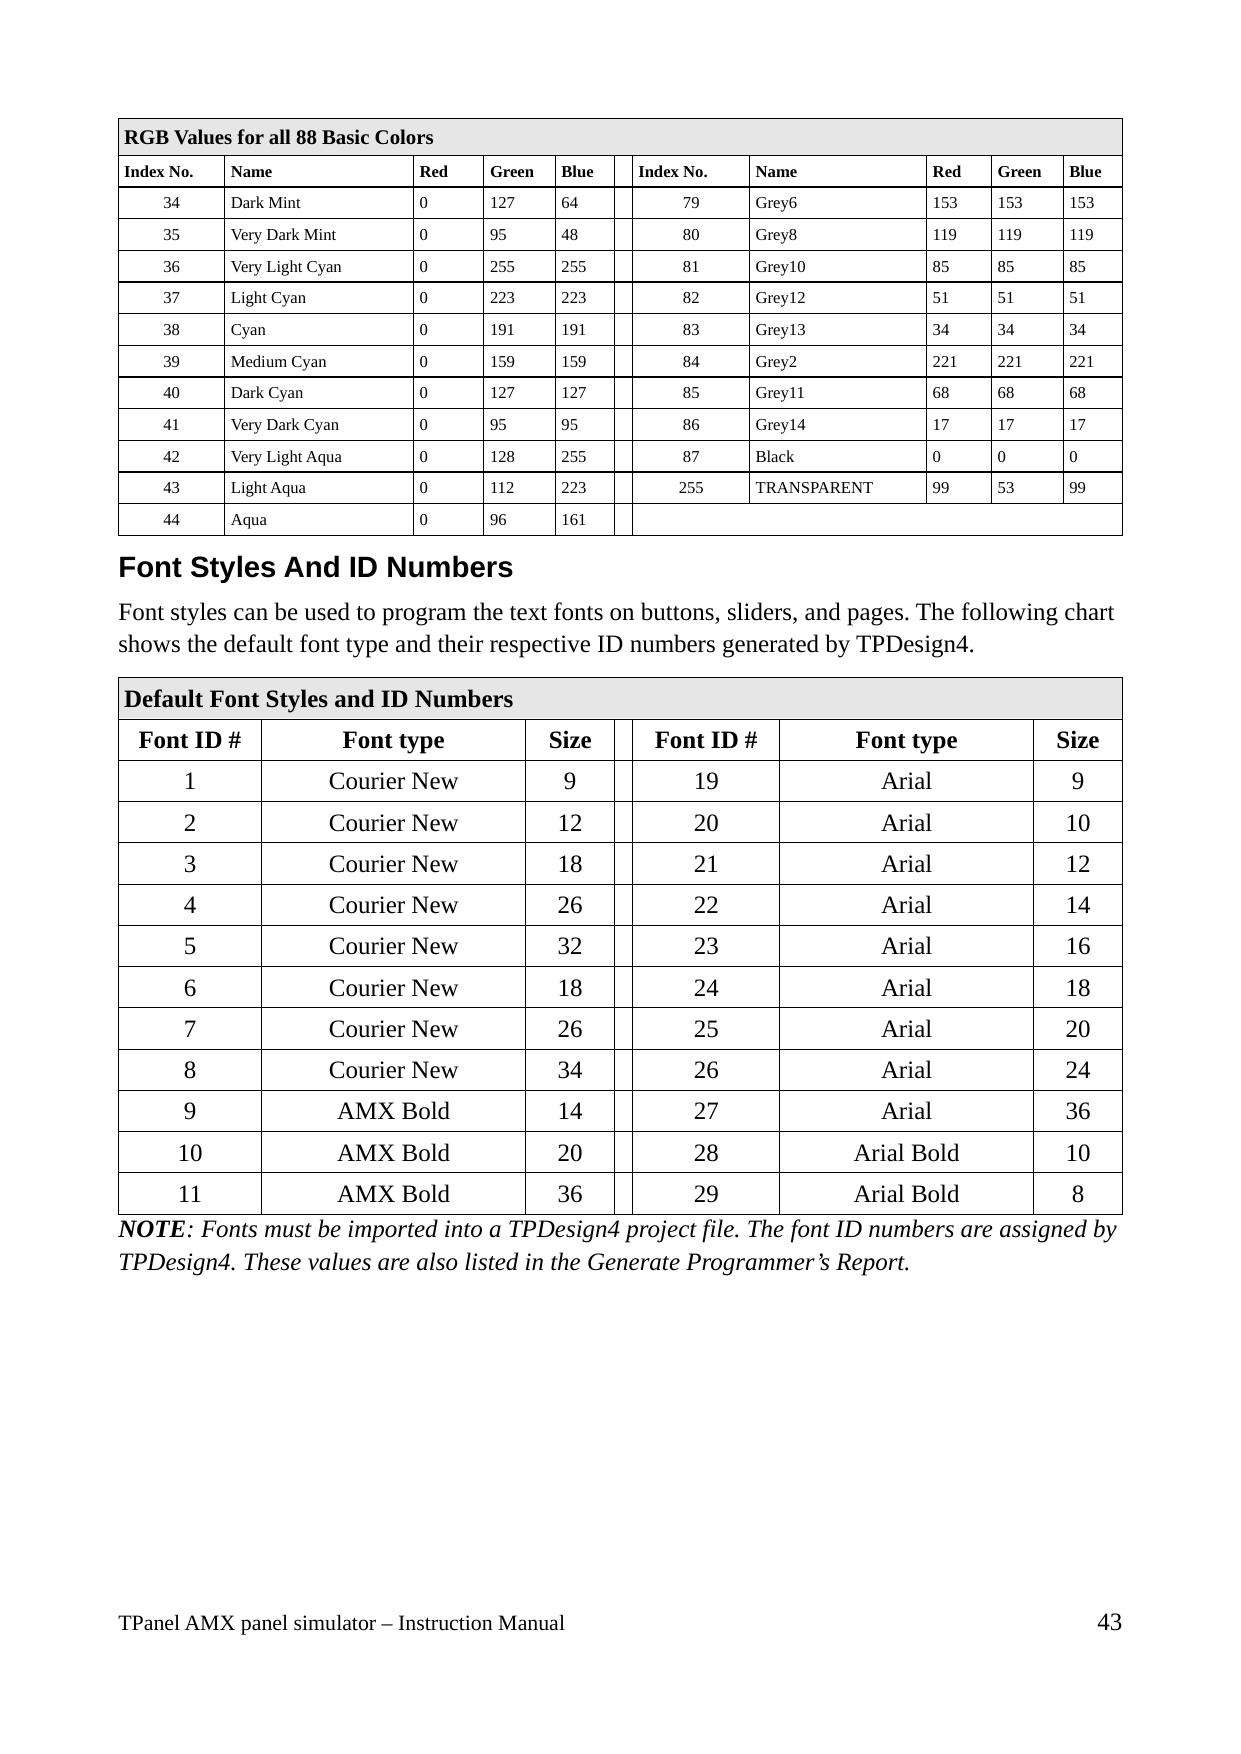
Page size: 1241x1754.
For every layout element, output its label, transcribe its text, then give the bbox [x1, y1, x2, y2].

table_cell 40 [119, 378, 224, 408]
table_cell 0 [414, 346, 483, 376]
table_cell 85 [927, 251, 991, 281]
table_cell 43 [119, 473, 224, 503]
table_cell Index No. [119, 156, 224, 186]
table_cell [615, 156, 632, 186]
table_cell 34 [927, 314, 991, 345]
table_cell 159 [556, 346, 614, 376]
table_header Default Font Styles and ID Numbers [119, 678, 1122, 718]
table_cell 1 [119, 761, 261, 801]
table_cell 41 [119, 409, 224, 440]
table_cell 0 [414, 473, 483, 503]
table_cell 3 [119, 843, 261, 883]
table_cell 51 [992, 283, 1063, 313]
table_cell 18 [526, 967, 614, 1007]
table_cell Dark Mint [225, 188, 413, 218]
table_cell 51 [927, 283, 991, 313]
table_cell Courier New [262, 1050, 525, 1090]
table_cell [615, 283, 632, 313]
table_cell 16 [1034, 926, 1122, 966]
table_cell 14 [526, 1091, 614, 1131]
table_cell [615, 188, 632, 218]
table_cell 34 [1064, 314, 1122, 345]
table_cell Arial [780, 761, 1033, 801]
table_cell 153 [1064, 188, 1122, 218]
table_cell Cyan [225, 314, 413, 345]
table_cell 23 [633, 926, 779, 966]
table_cell 153 [992, 188, 1063, 218]
table_cell Grey12 [750, 283, 926, 313]
table_cell Arial [780, 926, 1033, 966]
table_cell Grey11 [750, 378, 926, 408]
table_cell 255 [556, 251, 614, 281]
table_cell 127 [556, 378, 614, 408]
table_cell 19 [633, 761, 779, 801]
table_cell 0 [414, 219, 483, 250]
table_cell 128 [484, 441, 555, 471]
table_cell 20 [633, 802, 779, 842]
table_cell 7 [119, 1008, 261, 1048]
table_cell 0 [414, 251, 483, 281]
table_cell 221 [992, 346, 1063, 376]
table_cell 10 [119, 1132, 261, 1172]
table_cell [615, 1050, 632, 1090]
table_cell 20 [526, 1132, 614, 1172]
table_cell 119 [1064, 219, 1122, 250]
table_cell Arial [780, 967, 1033, 1007]
table_cell 18 [526, 843, 614, 883]
table_cell 8 [119, 1050, 261, 1090]
table_cell 127 [484, 188, 555, 218]
table_cell 221 [927, 346, 991, 376]
table_cell 36 [119, 251, 224, 281]
table_cell Courier New [262, 885, 525, 925]
table_cell Grey2 [750, 346, 926, 376]
table_cell 2 [119, 802, 261, 842]
table_cell 99 [927, 473, 991, 503]
table_cell 255 [633, 473, 749, 503]
table_cell Grey10 [750, 251, 926, 281]
table_cell 68 [927, 378, 991, 408]
table_cell AMX Bold [262, 1132, 525, 1172]
table_cell 51 [1064, 283, 1122, 313]
table_cell 24 [633, 967, 779, 1007]
table_cell [615, 346, 632, 376]
table_cell 17 [927, 409, 991, 440]
table_cell 95 [556, 409, 614, 440]
table_cell 99 [1064, 473, 1122, 503]
table_cell 84 [633, 346, 749, 376]
table_cell 26 [526, 1008, 614, 1048]
subtitle Font Styles And ID Numbers [118, 550, 1122, 584]
table_cell [615, 219, 632, 250]
table_cell Dark Cyan [225, 378, 413, 408]
table_cell [615, 1008, 632, 1048]
table_cell 80 [633, 219, 749, 250]
table_cell 64 [556, 188, 614, 218]
table_cell 20 [1034, 1008, 1122, 1048]
table_cell 48 [556, 219, 614, 250]
table_cell 21 [633, 843, 779, 883]
table_cell [615, 761, 632, 801]
table_cell [615, 885, 632, 925]
text NOTE: Fonts must be imported into a TPDesign4 project file. The font ID numbers are assigned by TPDesign4. These values are also listed in the Generate Programmer’s Report. [118, 1215, 1122, 1276]
table_cell [615, 378, 632, 408]
table_cell 112 [484, 473, 555, 503]
table_cell 34 [119, 188, 224, 218]
table_cell TRANSPARENT [750, 473, 926, 503]
table_cell Arial Bold [780, 1132, 1033, 1172]
table_cell 0 [1064, 441, 1122, 471]
table_cell Font type [262, 720, 525, 760]
table_cell [615, 843, 632, 883]
table_cell Arial [780, 1008, 1033, 1048]
table_cell [615, 251, 632, 281]
table_cell Arial Bold [780, 1173, 1033, 1213]
table_cell Very Dark Mint [225, 219, 413, 250]
table_cell 17 [1064, 409, 1122, 440]
table_cell Grey14 [750, 409, 926, 440]
table_cell 12 [1034, 843, 1122, 883]
table_cell Blue [556, 156, 614, 186]
table_cell Arial [780, 885, 1033, 925]
table_cell Red [414, 156, 483, 186]
table_cell 85 [1064, 251, 1122, 281]
table_cell [615, 720, 632, 760]
table_cell Courier New [262, 843, 525, 883]
table_cell 0 [414, 314, 483, 345]
table_cell [615, 1173, 632, 1213]
table_cell 85 [633, 378, 749, 408]
table_cell 35 [119, 219, 224, 250]
table_cell Light Aqua [225, 473, 413, 503]
table_cell Courier New [262, 802, 525, 842]
table_cell [615, 473, 632, 503]
table_cell [615, 409, 632, 440]
table_cell Grey8 [750, 219, 926, 250]
table_cell [615, 802, 632, 842]
table_cell AMX Bold [262, 1173, 525, 1213]
table_cell 24 [1034, 1050, 1122, 1090]
table_cell 32 [526, 926, 614, 966]
table_cell 255 [484, 251, 555, 281]
table_cell 127 [484, 378, 555, 408]
table_cell Courier New [262, 761, 525, 801]
table_cell 9 [1034, 761, 1122, 801]
table_cell Font type [780, 720, 1033, 760]
table_cell 42 [119, 441, 224, 471]
table_cell 81 [633, 251, 749, 281]
table_cell 0 [414, 441, 483, 471]
table_cell 221 [1064, 346, 1122, 376]
table_cell [615, 1132, 632, 1172]
table_cell 27 [633, 1091, 779, 1131]
table_cell Font ID # [119, 720, 261, 760]
table_cell 26 [633, 1050, 779, 1090]
table_cell Size [526, 720, 614, 760]
table_cell [615, 1091, 632, 1131]
table_cell Index No. [633, 156, 749, 186]
table_cell 34 [992, 314, 1063, 345]
table_cell 38 [119, 314, 224, 345]
table_cell 10 [1034, 802, 1122, 842]
table_cell Very Light Aqua [225, 441, 413, 471]
table_cell 4 [119, 885, 261, 925]
table_cell 223 [484, 283, 555, 313]
table_cell 68 [992, 378, 1063, 408]
table_cell Courier New [262, 926, 525, 966]
table_cell Green [992, 156, 1063, 186]
table_cell AMX Bold [262, 1091, 525, 1131]
table_cell 10 [1034, 1132, 1122, 1172]
table_cell Name [750, 156, 926, 186]
table_cell 255 [556, 441, 614, 471]
table_cell 14 [1034, 885, 1122, 925]
table_cell 0 [414, 188, 483, 218]
table_cell Courier New [262, 967, 525, 1007]
table_cell 25 [633, 1008, 779, 1048]
table_cell 85 [992, 251, 1063, 281]
table_cell 153 [927, 188, 991, 218]
table_cell 223 [556, 283, 614, 313]
table_cell 29 [633, 1173, 779, 1213]
table_cell [615, 926, 632, 966]
table_cell Red [927, 156, 991, 186]
table_cell 0 [927, 441, 991, 471]
table_cell 95 [484, 219, 555, 250]
table_cell 36 [1034, 1091, 1122, 1131]
table_cell 79 [633, 188, 749, 218]
table_cell 8 [1034, 1173, 1122, 1213]
table_cell 44 [119, 504, 224, 535]
table_cell 34 [526, 1050, 614, 1090]
table_cell Black [750, 441, 926, 471]
table_cell 83 [633, 314, 749, 345]
table_cell Size [1034, 720, 1122, 760]
table_cell Arial [780, 802, 1033, 842]
table_cell 28 [633, 1132, 779, 1172]
table_cell [615, 314, 632, 345]
table_cell 0 [414, 504, 483, 535]
table_cell 9 [526, 761, 614, 801]
table_cell 191 [484, 314, 555, 345]
table_cell [615, 967, 632, 1007]
table_cell Grey13 [750, 314, 926, 345]
table_cell 6 [119, 967, 261, 1007]
table_cell 87 [633, 441, 749, 471]
table_cell [615, 441, 632, 471]
table_cell 95 [484, 409, 555, 440]
table_cell 82 [633, 283, 749, 313]
table_cell 0 [414, 283, 483, 313]
table_cell Very Light Cyan [225, 251, 413, 281]
table_cell 36 [526, 1173, 614, 1213]
table_cell 26 [526, 885, 614, 925]
table_cell 18 [1034, 967, 1122, 1007]
table_cell Name [225, 156, 413, 186]
table_cell 12 [526, 802, 614, 842]
table_cell 0 [414, 409, 483, 440]
table_cell Arial [780, 1091, 1033, 1131]
table_cell 0 [992, 441, 1063, 471]
table_cell 119 [992, 219, 1063, 250]
table_cell Light Cyan [225, 283, 413, 313]
table_cell 191 [556, 314, 614, 345]
table_cell Grey6 [750, 188, 926, 218]
table_cell 53 [992, 473, 1063, 503]
table_cell Aqua [225, 504, 413, 535]
table_cell Green [484, 156, 555, 186]
table_cell [633, 504, 1122, 535]
table_cell Arial [780, 1050, 1033, 1090]
text Font styles can be used to program the text fonts on buttons, sliders, and pages. The following chart shows the default font type and their respective ID numbers generated by TPDesign4. [118, 597, 1122, 658]
table_cell Very Dark Cyan [225, 409, 413, 440]
table_cell 68 [1064, 378, 1122, 408]
table_cell Font ID # [633, 720, 779, 760]
table_cell 119 [927, 219, 991, 250]
table_cell 161 [556, 504, 614, 535]
table_header RGB Values for all 88 Basic Colors [119, 119, 1122, 155]
table_cell 22 [633, 885, 779, 925]
table_cell 159 [484, 346, 555, 376]
table_cell Medium Cyan [225, 346, 413, 376]
table_cell 37 [119, 283, 224, 313]
table_cell Blue [1064, 156, 1122, 186]
table_cell Arial [780, 843, 1033, 883]
table_cell 0 [414, 378, 483, 408]
table_cell 223 [556, 473, 614, 503]
table_cell 17 [992, 409, 1063, 440]
table_cell 5 [119, 926, 261, 966]
table_cell 39 [119, 346, 224, 376]
table_cell [615, 504, 632, 535]
table_cell 11 [119, 1173, 261, 1213]
table_cell 9 [119, 1091, 261, 1131]
table_cell 96 [484, 504, 555, 535]
table_cell Courier New [262, 1008, 525, 1048]
table_cell 86 [633, 409, 749, 440]
